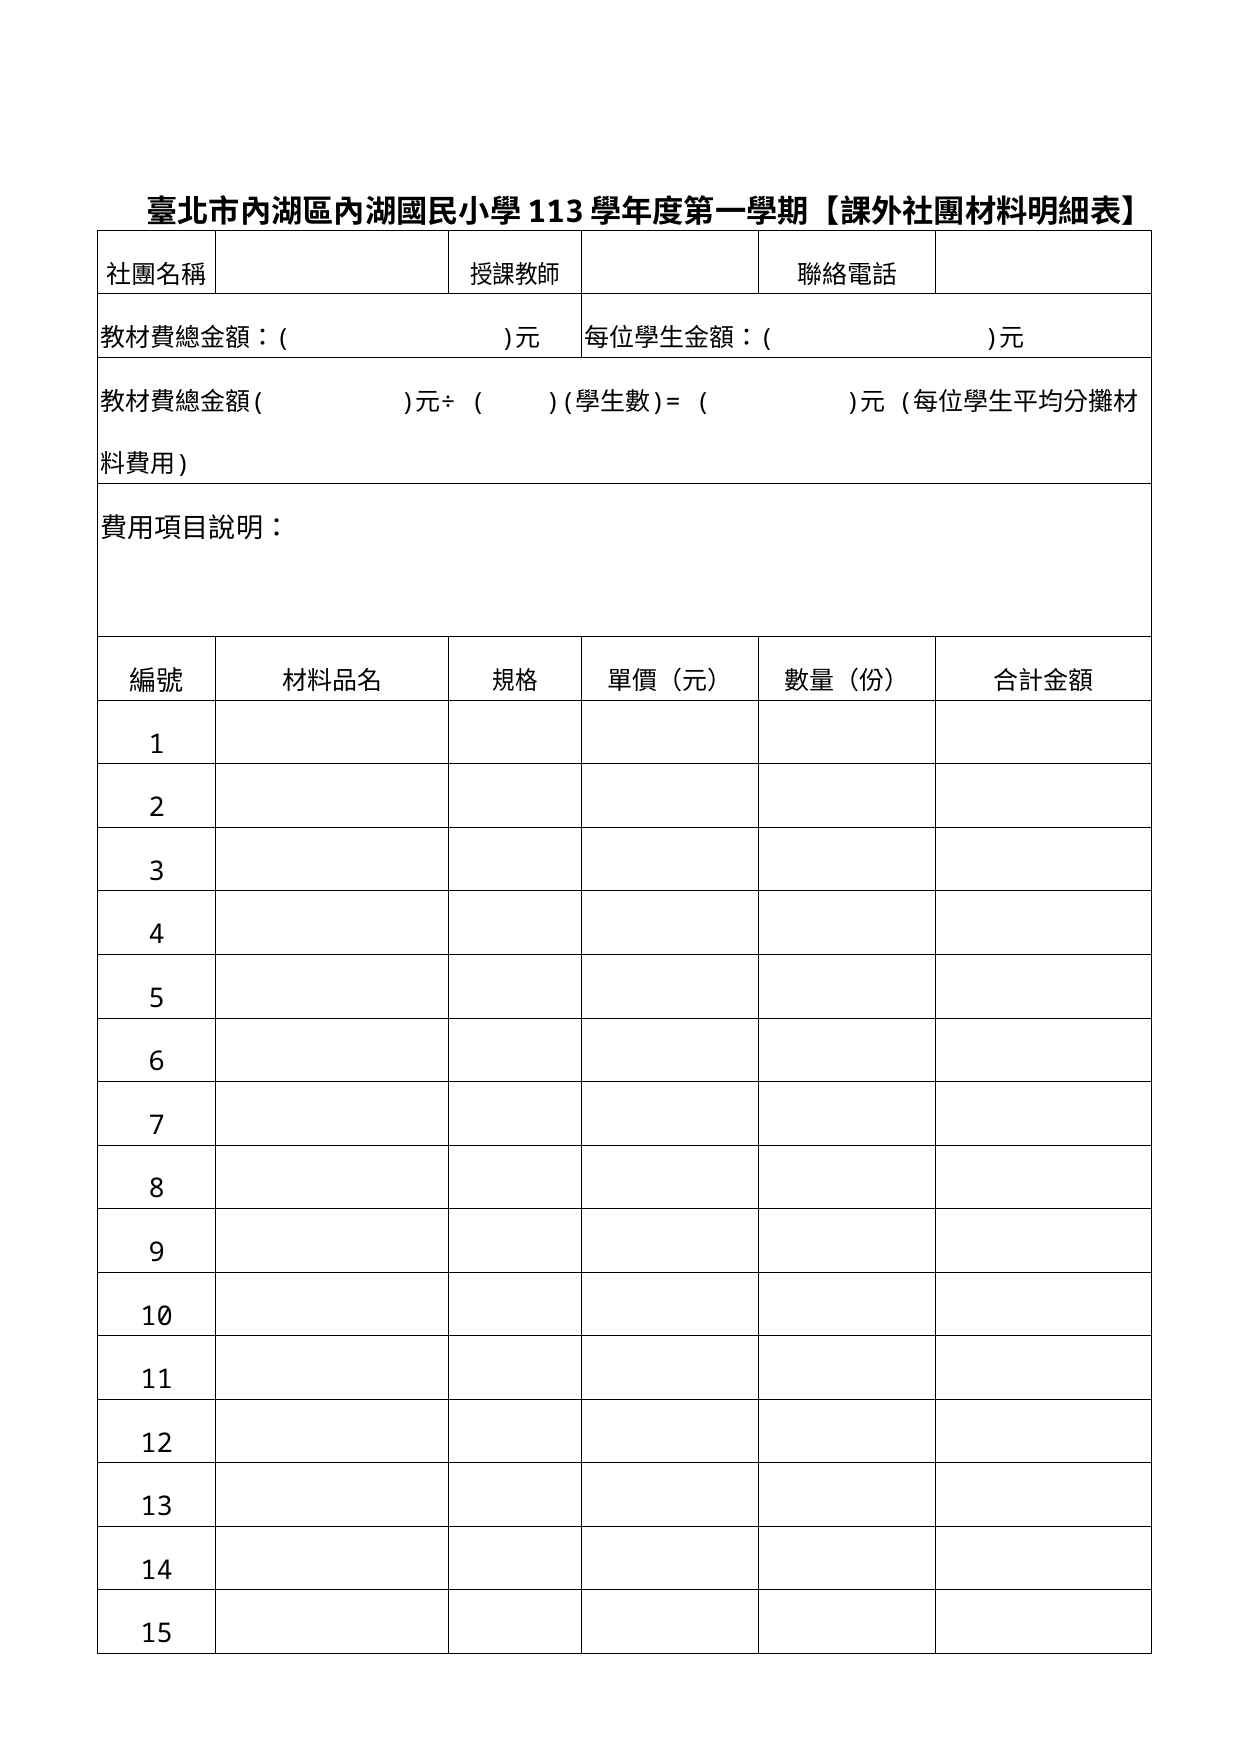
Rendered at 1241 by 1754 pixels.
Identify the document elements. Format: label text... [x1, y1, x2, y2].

table_cell [216, 1209, 448, 1272]
table_cell 教材費總金額( )元÷ ( )(學生數)= ( )元 (每位學生平均分攤材料費用) [98, 358, 1151, 483]
table_cell 教材費總金額：( )元 [98, 294, 581, 357]
table_cell [582, 1146, 758, 1208]
table_header 社團名稱 [98, 231, 215, 293]
table_cell [582, 828, 758, 890]
table_cell 規格 [449, 637, 581, 700]
table_cell [449, 891, 581, 954]
table_cell [449, 1019, 581, 1081]
table_header [216, 231, 448, 293]
table_cell [216, 1273, 448, 1335]
table_cell [936, 1400, 1151, 1462]
table_cell [216, 828, 448, 890]
table_cell [759, 1273, 935, 1335]
table_cell 編號 [98, 637, 215, 700]
table_cell [582, 1082, 758, 1144]
table_cell 材料品名 [216, 637, 448, 700]
table_cell 10 [98, 1273, 215, 1335]
table_cell [759, 1400, 935, 1462]
table_cell [216, 1400, 448, 1462]
table_cell [759, 891, 935, 954]
table_cell 每位學生金額：( )元 [582, 294, 1151, 357]
table_cell [759, 1209, 935, 1272]
table_cell [449, 828, 581, 890]
table_header [582, 231, 758, 293]
table_cell [582, 1273, 758, 1335]
table_cell [582, 1209, 758, 1272]
table_cell 8 [98, 1146, 215, 1208]
table_cell [936, 1082, 1151, 1144]
table_cell 5 [98, 955, 215, 1017]
table_cell [759, 1336, 935, 1399]
table_cell [582, 1019, 758, 1081]
table_cell [582, 764, 758, 827]
table_cell 7 [98, 1082, 215, 1144]
table_cell [216, 1082, 448, 1144]
table_cell 11 [98, 1336, 215, 1399]
table_cell 12 [98, 1400, 215, 1462]
table_cell [449, 764, 581, 827]
table_cell [216, 1019, 448, 1081]
table_cell [759, 1463, 935, 1526]
table_cell [936, 764, 1151, 827]
table_cell [216, 1590, 448, 1653]
table_cell [449, 1209, 581, 1272]
table_cell 費用項目說明： [98, 484, 1151, 636]
table_cell 6 [98, 1019, 215, 1081]
table_cell [449, 1336, 581, 1399]
table_cell [582, 955, 758, 1017]
table_cell [582, 1527, 758, 1589]
table_cell 2 [98, 764, 215, 827]
table_cell [449, 955, 581, 1017]
table_cell [759, 1082, 935, 1144]
table_cell [759, 1146, 935, 1208]
table_cell [936, 1336, 1151, 1399]
table_cell [936, 1590, 1151, 1653]
table_cell 14 [98, 1527, 215, 1589]
table_cell [759, 764, 935, 827]
table_cell [936, 701, 1151, 763]
table_cell [936, 1463, 1151, 1526]
table_cell [936, 1209, 1151, 1272]
table_cell [582, 1400, 758, 1462]
table_cell [216, 1336, 448, 1399]
table_cell [449, 1082, 581, 1144]
table_cell [216, 764, 448, 827]
table_cell 數量（份） [759, 637, 935, 700]
table_cell [582, 891, 758, 954]
table_cell [216, 955, 448, 1017]
table_cell [936, 828, 1151, 890]
table_cell 9 [98, 1209, 215, 1272]
table_cell [582, 1336, 758, 1399]
table_cell [936, 891, 1151, 954]
table_cell 15 [98, 1590, 215, 1653]
table_cell 13 [98, 1463, 215, 1526]
table_cell 4 [98, 891, 215, 954]
table_cell 1 [98, 701, 215, 763]
table_cell 單價（元） [582, 637, 758, 700]
table_cell [216, 1146, 448, 1208]
table_cell [449, 1273, 581, 1335]
table_cell [449, 1527, 581, 1589]
table_cell 合計金額 [936, 637, 1151, 700]
table_cell [449, 1590, 581, 1653]
table_cell [582, 701, 758, 763]
table_cell [449, 1463, 581, 1526]
table_cell [759, 1590, 935, 1653]
table_header [936, 231, 1151, 293]
table_cell [216, 1463, 448, 1526]
table_cell [216, 701, 448, 763]
table_cell [759, 955, 935, 1017]
table_cell [449, 1400, 581, 1462]
table_cell [582, 1463, 758, 1526]
table_cell [759, 1527, 935, 1589]
table_cell [936, 1273, 1151, 1335]
table_cell [759, 1019, 935, 1081]
table_cell [216, 891, 448, 954]
table_header 聯絡電話 [759, 231, 935, 293]
table_cell [449, 1146, 581, 1208]
table_cell [216, 1527, 448, 1589]
text 臺北市內湖區內湖國民小學113學年度第一學期【課外社團材料明細表】 [132, 167, 1167, 229]
table_cell [936, 1527, 1151, 1589]
table_cell [936, 1146, 1151, 1208]
table_cell [759, 701, 935, 763]
table_cell [582, 1590, 758, 1653]
table_cell [759, 828, 935, 890]
table_cell [449, 701, 581, 763]
table_cell [936, 955, 1151, 1017]
table_cell 3 [98, 828, 215, 890]
table_cell [936, 1019, 1151, 1081]
table_header 授課教師 [449, 231, 581, 293]
